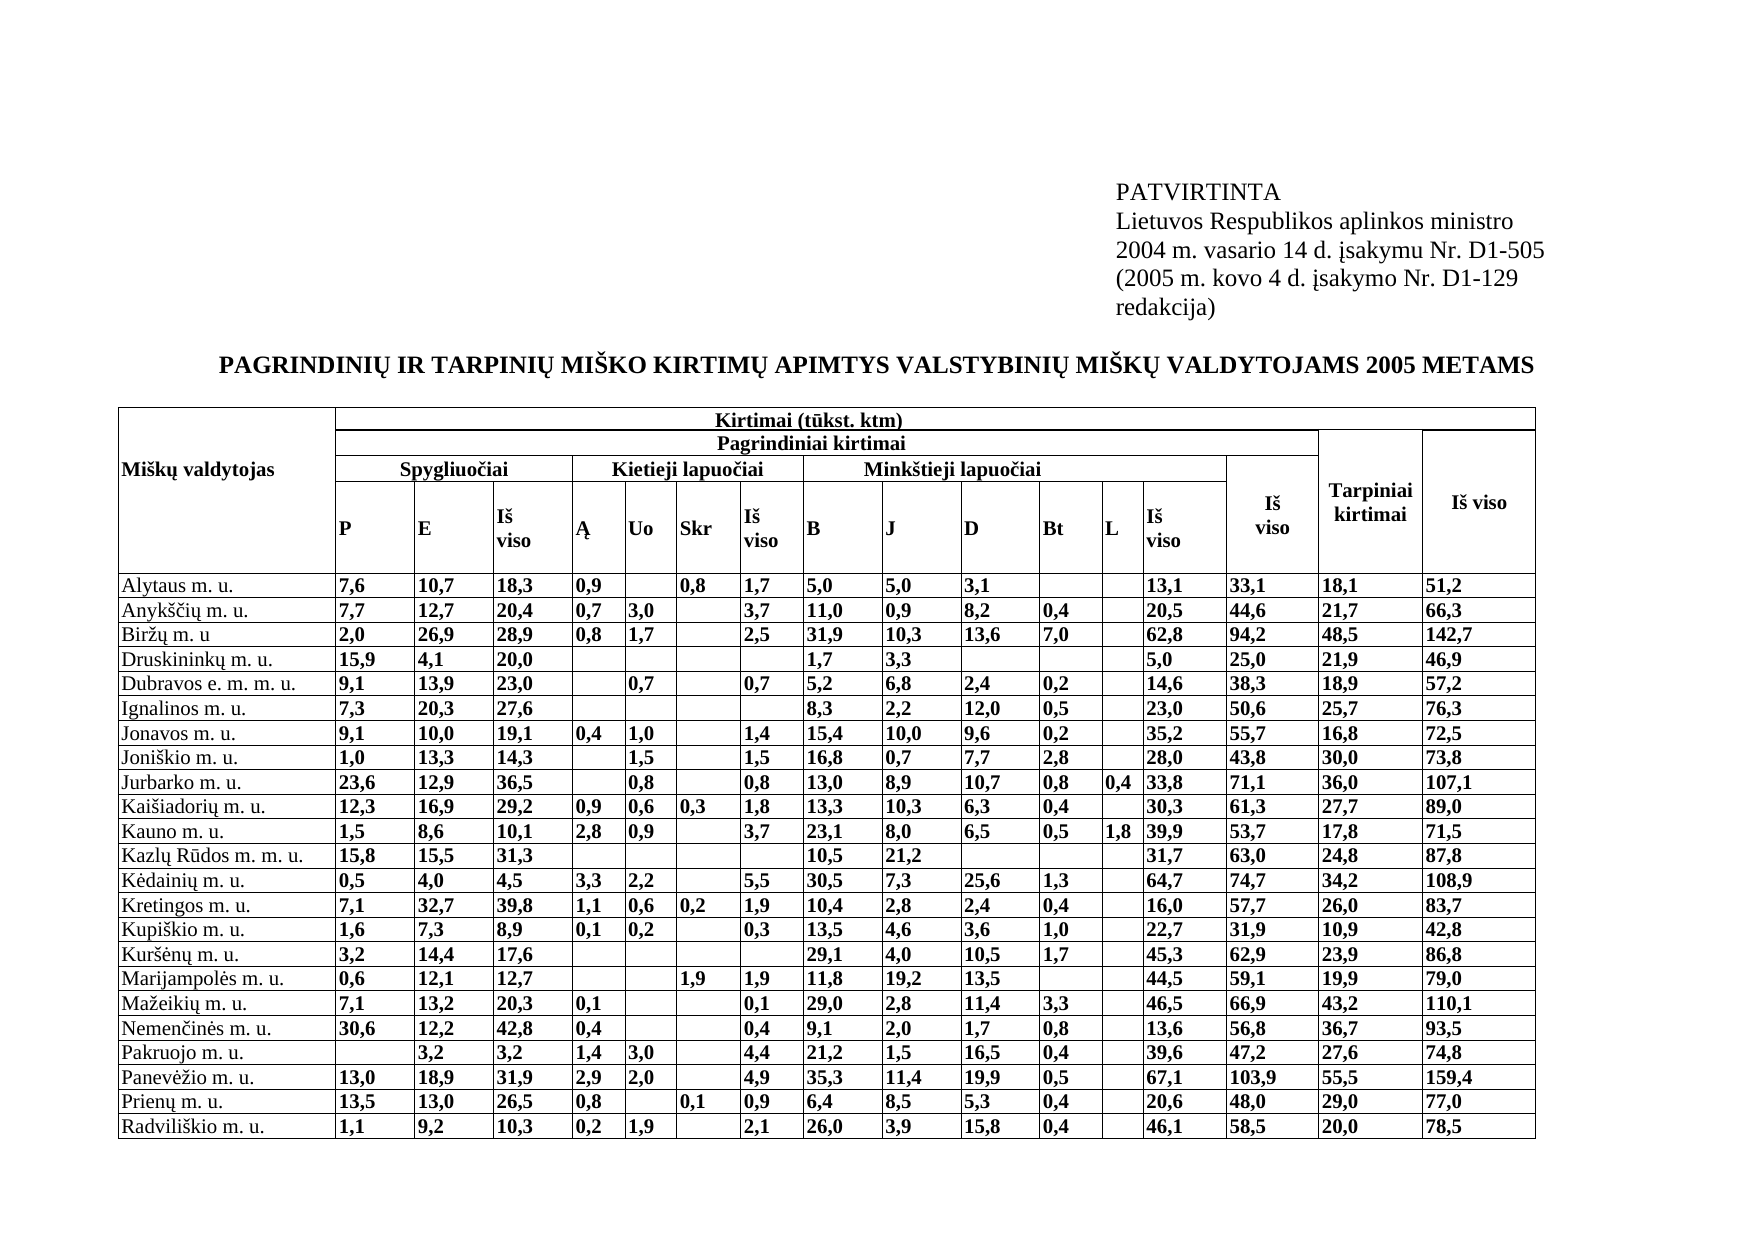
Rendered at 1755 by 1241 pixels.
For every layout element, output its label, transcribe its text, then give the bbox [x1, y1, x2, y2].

table_cell 1,7 [1040, 942, 1102, 966]
table_cell 0,8 [573, 1090, 625, 1113]
table_cell 2,9 [573, 1065, 625, 1089]
table_cell 18,1 [1319, 574, 1422, 597]
table_cell [1103, 1016, 1143, 1039]
table_cell 0,4 [1040, 1114, 1102, 1138]
table_cell 72,5 [1423, 721, 1535, 744]
table_cell 39,9 [1144, 819, 1226, 843]
table_cell 4,0 [883, 942, 961, 966]
table_cell 2,0 [883, 1016, 961, 1039]
table_cell 9,2 [415, 1114, 493, 1138]
table_cell 13,3 [415, 746, 493, 769]
table_cell [1103, 1090, 1143, 1113]
table_cell 11,8 [804, 967, 882, 990]
table_cell 20,3 [415, 696, 493, 720]
table_cell P [336, 482, 414, 572]
table_cell [677, 1041, 740, 1064]
table_cell 0,3 [677, 795, 740, 818]
table_cell 0,9 [573, 574, 625, 597]
table_cell Jurbarko m. u. [119, 770, 335, 794]
table_cell 3,0 [626, 598, 676, 622]
table_cell [677, 770, 740, 794]
table_cell 3,0 [626, 1041, 676, 1064]
table_cell 7,0 [1040, 623, 1102, 646]
table_cell 46,1 [1144, 1114, 1226, 1138]
table_cell 6,4 [804, 1090, 882, 1113]
table_cell Bt [1040, 482, 1102, 572]
table_cell 3,2 [415, 1041, 493, 1064]
table_cell 3,6 [962, 918, 1039, 941]
table_cell 13,5 [336, 1090, 414, 1113]
table_cell 27,6 [494, 696, 572, 720]
table_cell 3,9 [883, 1114, 961, 1138]
table_cell Iš viso [1144, 482, 1226, 572]
table_cell 7,3 [415, 918, 493, 941]
table_cell [119, 501, 335, 572]
table_cell [1040, 844, 1102, 867]
table_cell 4,5 [494, 869, 572, 892]
table_cell [1103, 696, 1143, 720]
table_cell 18,9 [415, 1065, 493, 1089]
table_cell 29,0 [1319, 1090, 1422, 1113]
table_cell Pakruojo m. u. [119, 1041, 335, 1064]
table_cell 1,9 [741, 893, 803, 917]
table_cell [573, 696, 625, 720]
table_cell 2,1 [741, 1114, 803, 1138]
table_cell 36,0 [1319, 770, 1422, 794]
table_cell 4,0 [415, 869, 493, 892]
table_cell 3,3 [573, 869, 625, 892]
table_cell 5,0 [804, 574, 882, 597]
table_cell 2,4 [962, 672, 1039, 695]
table_cell 39,8 [494, 893, 572, 917]
table_cell 4,4 [741, 1041, 803, 1064]
table_cell 0,5 [336, 869, 414, 892]
table_cell 16,9 [415, 795, 493, 818]
table_cell Spygliuočiai [336, 456, 572, 481]
table_cell 5,3 [962, 1090, 1039, 1113]
table_cell [626, 844, 676, 867]
table_cell 3,1 [962, 574, 1039, 597]
table_cell 3,2 [336, 942, 414, 966]
table_cell 10,3 [494, 1114, 572, 1138]
table_cell 22,7 [1144, 918, 1226, 941]
table_cell Iš viso [494, 482, 572, 572]
table_cell Skr [677, 482, 740, 572]
table_cell [677, 721, 740, 744]
table_cell Marijampolės m. u. [119, 967, 335, 990]
table_cell 5,0 [1144, 647, 1226, 671]
table_cell [1103, 746, 1143, 769]
table_cell 10,7 [415, 574, 493, 597]
table_cell 1,6 [336, 918, 414, 941]
table_cell [677, 819, 740, 843]
table_cell 0,4 [573, 1016, 625, 1039]
table_cell [677, 696, 740, 720]
table_cell [336, 1041, 414, 1064]
table_cell 27,6 [1319, 1041, 1422, 1064]
table_cell [962, 647, 1039, 671]
table_cell 16,8 [1319, 721, 1422, 744]
table_cell Biržų m. u [119, 623, 335, 646]
table_cell 13,0 [804, 770, 882, 794]
table_cell [626, 696, 676, 720]
table_cell 44,5 [1144, 967, 1226, 990]
table_cell 2,8 [883, 991, 961, 1015]
table_cell 0,7 [573, 598, 625, 622]
table_cell 0,4 [1040, 893, 1102, 917]
table_cell 15,8 [962, 1114, 1039, 1138]
table_cell [1143, 456, 1226, 481]
table_cell Kuršėnų m. u. [119, 942, 335, 966]
table_cell 34,2 [1319, 869, 1422, 892]
table_cell [573, 942, 625, 966]
table_cell 0,1 [677, 1090, 740, 1113]
table_cell Kietieji lapuočiai [573, 456, 803, 481]
table_cell [677, 844, 740, 867]
table_cell 74,8 [1423, 1041, 1535, 1064]
table_cell Panevėžio m. u. [119, 1065, 335, 1089]
table_cell [677, 1065, 740, 1089]
table_cell [573, 647, 625, 671]
table_cell 0,7 [883, 746, 961, 769]
table_cell [1103, 795, 1143, 818]
table_cell 25,0 [1227, 647, 1318, 671]
table_cell 33,1 [1227, 574, 1318, 597]
table_cell 15,9 [336, 647, 414, 671]
table_cell [677, 918, 740, 941]
table_cell Radviliškio m. u. [119, 1114, 335, 1138]
table_cell 10,1 [494, 819, 572, 843]
table_cell 8,6 [415, 819, 493, 843]
table_cell 0,2 [1040, 721, 1102, 744]
table_cell [1040, 574, 1102, 597]
table_cell [1040, 967, 1102, 990]
table_cell 38,3 [1227, 672, 1318, 695]
table_cell 0,8 [1040, 1016, 1102, 1039]
table_cell B [804, 482, 882, 572]
table_cell 66,9 [1227, 991, 1318, 1015]
table_cell 30,6 [336, 1016, 414, 1039]
table_cell [677, 991, 740, 1015]
table_cell 2,0 [626, 1065, 676, 1089]
table_cell 1,7 [962, 1016, 1039, 1039]
table_cell 31,3 [494, 844, 572, 867]
table_cell Druskininkų m. u. [119, 647, 335, 671]
table_cell [1103, 623, 1143, 646]
table_cell 0,3 [741, 918, 803, 941]
table_cell 9,1 [804, 1016, 882, 1039]
table_cell 31,9 [494, 1065, 572, 1089]
table_cell L [1103, 482, 1143, 572]
table_cell 64,7 [1144, 869, 1226, 892]
table_cell 0,4 [1040, 1041, 1102, 1064]
table_cell 7,6 [336, 574, 414, 597]
table_cell 36,7 [1319, 1016, 1422, 1039]
table_cell [677, 647, 740, 671]
table_cell [626, 574, 676, 597]
table_cell 1,7 [741, 574, 803, 597]
text PAGRINDINIŲ IR TARPINIŲ MIŠKO KIRTIMŲ APIMTYS VALSTYBINIŲ MIŠKŲ VALDYTOJAMS 2005 METAMS [118, 350, 1636, 378]
table_cell Minkštieji lapuočiai [804, 456, 1102, 481]
table_cell 0,8 [677, 574, 740, 597]
table_cell Mažeikių m. u. [119, 991, 335, 1015]
table_cell [1103, 869, 1143, 892]
table_cell 1,7 [804, 647, 882, 671]
table_cell 14,4 [415, 942, 493, 966]
table_cell [1103, 967, 1143, 990]
table_cell 0,4 [1040, 795, 1102, 818]
table_header [119, 408, 335, 455]
table_cell 0,2 [1040, 672, 1102, 695]
table_cell 3,2 [494, 1041, 572, 1064]
table_cell 31,7 [1144, 844, 1226, 867]
table_cell 12,2 [415, 1016, 493, 1039]
table_cell 13,5 [962, 967, 1039, 990]
table_cell [1102, 456, 1143, 481]
table_cell 93,5 [1423, 1016, 1535, 1039]
table_cell Joniškio m. u. [119, 746, 335, 769]
table_cell 86,8 [1423, 942, 1535, 966]
table_cell 16,8 [804, 746, 882, 769]
table_cell 26,9 [415, 623, 493, 646]
table_cell 0,2 [573, 1114, 625, 1138]
table_cell Kaišiadorių m. u. [119, 795, 335, 818]
table_cell [1226, 431, 1318, 455]
table_cell 57,2 [1423, 672, 1535, 695]
table_cell 12,1 [415, 967, 493, 990]
table_cell 13,0 [336, 1065, 414, 1089]
table_cell 9,1 [336, 672, 414, 695]
table_cell Iš viso [1423, 431, 1535, 572]
table_cell 8,5 [883, 1090, 961, 1113]
table_cell 35,2 [1144, 721, 1226, 744]
table_cell 0,1 [573, 991, 625, 1015]
table_cell 0,4 [1040, 1090, 1102, 1113]
table_cell 13,9 [415, 672, 493, 695]
table_cell 110,1 [1423, 991, 1535, 1015]
table_cell 0,4 [1040, 598, 1102, 622]
table_cell 4,9 [741, 1065, 803, 1089]
table_cell 89,0 [1423, 795, 1535, 818]
table_cell 33,8 [1144, 770, 1226, 794]
table_cell [677, 1016, 740, 1039]
table_cell [741, 647, 803, 671]
table_cell 7,7 [962, 746, 1039, 769]
table_cell 0,8 [573, 623, 625, 646]
table_cell 4,6 [883, 918, 961, 941]
table_header [336, 408, 396, 429]
table_cell Anykščių m. u. [119, 598, 335, 622]
table_cell 25,7 [1319, 696, 1422, 720]
table_cell 1,5 [741, 746, 803, 769]
table_cell 29,0 [804, 991, 882, 1015]
table_cell 47,2 [1227, 1041, 1318, 1064]
table_cell 30,0 [1319, 746, 1422, 769]
table_cell 39,6 [1144, 1041, 1226, 1064]
table_cell 10,3 [883, 623, 961, 646]
table_cell 0,9 [626, 819, 676, 843]
table_cell 16,5 [962, 1041, 1039, 1064]
table_cell 0,8 [741, 770, 803, 794]
table_cell [1103, 893, 1143, 917]
table_cell Kauno m. u. [119, 819, 335, 843]
table_cell 62,9 [1227, 942, 1318, 966]
table_cell 5,0 [883, 574, 961, 597]
table_cell 0,7 [741, 672, 803, 695]
table_cell 73,8 [1423, 746, 1535, 769]
table_cell [1103, 574, 1143, 597]
table_cell [741, 844, 803, 867]
table_cell 8,3 [804, 696, 882, 720]
table_cell 61,3 [1227, 795, 1318, 818]
table_cell 2,8 [1040, 746, 1102, 769]
table_cell 43,8 [1227, 746, 1318, 769]
table_cell 51,2 [1423, 574, 1535, 597]
table_cell 66,3 [1423, 598, 1535, 622]
table_cell 24,8 [1319, 844, 1422, 867]
table_cell 71,5 [1423, 819, 1535, 843]
table_cell 21,2 [883, 844, 961, 867]
table_cell 1,0 [336, 746, 414, 769]
table_cell 20,0 [494, 647, 572, 671]
table_cell 1,3 [1040, 869, 1102, 892]
table_cell D [962, 482, 1039, 572]
table_cell 42,8 [494, 1016, 572, 1039]
table_cell 7,3 [336, 696, 414, 720]
table_cell 13,5 [804, 918, 882, 941]
table_cell [1103, 598, 1143, 622]
text redakcija) [118, 292, 1636, 321]
table_cell 1,9 [677, 967, 740, 990]
table_cell 13,6 [962, 623, 1039, 646]
table_cell E [415, 482, 493, 572]
table_cell 6,5 [962, 819, 1039, 843]
table_cell 94,2 [1227, 623, 1318, 646]
table_cell [626, 942, 676, 966]
table_cell 44,6 [1227, 598, 1318, 622]
table_cell 10,4 [804, 893, 882, 917]
table_cell [1103, 1114, 1143, 1138]
table_cell 13,0 [415, 1090, 493, 1113]
table_cell 13,6 [1144, 1016, 1226, 1039]
table_cell 31,9 [1227, 918, 1318, 941]
table_cell 20,0 [1319, 1114, 1422, 1138]
table_cell 27,7 [1319, 795, 1422, 818]
table_cell [1103, 1041, 1143, 1064]
table_cell 30,5 [804, 869, 882, 892]
table_cell 45,3 [1144, 942, 1226, 966]
text Lietuvos Respublikos aplinkos ministro [118, 206, 1636, 235]
table_cell 1,7 [626, 623, 676, 646]
table_cell 4,1 [415, 647, 493, 671]
table_cell 1,1 [336, 1114, 414, 1138]
table_cell Ą [573, 482, 625, 572]
table_cell 0,6 [626, 795, 676, 818]
table_cell 15,8 [336, 844, 414, 867]
table_cell 11,4 [883, 1065, 961, 1089]
table_cell 76,3 [1423, 696, 1535, 720]
table_cell 18,3 [494, 574, 572, 597]
table_cell [1103, 844, 1143, 867]
table_cell Tarpiniai kirtimai [1319, 430, 1422, 572]
table_cell 28,0 [1144, 746, 1226, 769]
table_cell Kupiškio m. u. [119, 918, 335, 941]
table_cell Miškų valdytojas [119, 455, 335, 481]
table_cell 23,9 [1319, 942, 1422, 966]
table_cell 1,5 [336, 819, 414, 843]
table_cell 2,2 [626, 869, 676, 892]
table_cell 29,2 [494, 795, 572, 818]
table_cell 36,5 [494, 770, 572, 794]
table_cell [1103, 991, 1143, 1015]
table_cell 78,5 [1423, 1114, 1535, 1138]
table_header Kirtimai (tūkst. ktm) [396, 408, 1226, 429]
table_cell 17,6 [494, 942, 572, 966]
table_cell 9,1 [336, 721, 414, 744]
table_cell 0,6 [626, 893, 676, 917]
table_cell 1,0 [1040, 918, 1102, 941]
text (2005 m. kovo 4 d. įsakymo Nr. D1-129 [118, 263, 1636, 292]
table_cell 0,9 [741, 1090, 803, 1113]
table_cell Pagrindiniai kirtimai [396, 431, 1226, 455]
table_cell 107,1 [1423, 770, 1535, 794]
table_cell 1,8 [741, 795, 803, 818]
table_cell 8,9 [494, 918, 572, 941]
table_cell Kretingos m. u. [119, 893, 335, 917]
table_cell 0,4 [741, 1016, 803, 1039]
table_cell 0,5 [1040, 696, 1102, 720]
table_cell 11,4 [962, 991, 1039, 1015]
table_cell [119, 481, 335, 501]
table_cell [573, 967, 625, 990]
table_cell 8,0 [883, 819, 961, 843]
table_cell 0,2 [626, 918, 676, 941]
table_cell 23,6 [336, 770, 414, 794]
table_cell [677, 598, 740, 622]
table_cell 19,2 [883, 967, 961, 990]
table_cell [573, 844, 625, 867]
table_cell Jonavos m. u. [119, 721, 335, 744]
table_cell Uo [626, 482, 676, 572]
table_cell 10,0 [415, 721, 493, 744]
table_cell 1,5 [883, 1041, 961, 1064]
table_cell 67,1 [1144, 1065, 1226, 1089]
table_cell 77,0 [1423, 1090, 1535, 1113]
table_cell [677, 623, 740, 646]
table_cell [626, 967, 676, 990]
table_cell 103,9 [1227, 1065, 1318, 1089]
table_cell [1103, 647, 1143, 671]
table_cell 9,6 [962, 721, 1039, 744]
table_cell 55,7 [1227, 721, 1318, 744]
table_cell [962, 844, 1039, 867]
table_cell [626, 1016, 676, 1039]
table_cell 10,7 [962, 770, 1039, 794]
table_cell 16,0 [1144, 893, 1226, 917]
table_cell [741, 942, 803, 966]
table_cell 18,9 [1319, 672, 1422, 695]
table_cell 7,7 [336, 598, 414, 622]
table_cell 48,5 [1319, 623, 1422, 646]
table_cell 0,6 [336, 967, 414, 990]
table_cell [677, 746, 740, 769]
table_cell 79,0 [1423, 967, 1535, 990]
table_cell 7,1 [336, 893, 414, 917]
table_cell 62,8 [1144, 623, 1226, 646]
table_cell 0,8 [1040, 770, 1102, 794]
table_cell 12,9 [415, 770, 493, 794]
table_cell 23,1 [804, 819, 882, 843]
table_cell 59,1 [1227, 967, 1318, 990]
table_cell J [883, 482, 961, 572]
table_cell 5,5 [741, 869, 803, 892]
table_cell Iš viso [741, 482, 803, 572]
table_cell [626, 1090, 676, 1113]
table_cell 17,8 [1319, 819, 1422, 843]
table_cell 63,0 [1227, 844, 1318, 867]
table_cell 83,7 [1423, 893, 1535, 917]
table_cell 15,4 [804, 721, 882, 744]
table_cell 1,0 [626, 721, 676, 744]
table_cell 2,5 [741, 623, 803, 646]
table_cell Alytaus m. u. [119, 574, 335, 597]
table_cell 0,9 [573, 795, 625, 818]
text 2004 m. vasario 14 d. įsakymu Nr. D1-505 [118, 235, 1636, 263]
table_cell 1,5 [626, 746, 676, 769]
table_cell [1103, 918, 1143, 941]
table_cell [336, 431, 396, 455]
table_cell [1103, 721, 1143, 744]
table_cell 57,7 [1227, 893, 1318, 917]
table_cell [677, 1114, 740, 1138]
table_cell 26,0 [804, 1114, 882, 1138]
table_cell 0,1 [573, 918, 625, 941]
table_cell [573, 672, 625, 695]
table_cell 55,5 [1319, 1065, 1422, 1089]
table_cell 0,2 [677, 893, 740, 917]
table_cell [1040, 647, 1102, 671]
table_cell 50,6 [1227, 696, 1318, 720]
table_cell 21,2 [804, 1041, 882, 1064]
table_cell Iš viso [1227, 456, 1318, 572]
table_cell 35,3 [804, 1065, 882, 1089]
table_cell 3,7 [741, 598, 803, 622]
table_cell 2,8 [573, 819, 625, 843]
table_cell 1,8 [1103, 819, 1143, 843]
table_cell 2,8 [883, 893, 961, 917]
table_cell 8,9 [883, 770, 961, 794]
table_cell 32,7 [415, 893, 493, 917]
table_cell [626, 647, 676, 671]
table_cell 15,5 [415, 844, 493, 867]
text PATVIRTINTA [118, 177, 1636, 206]
table_cell 12,3 [336, 795, 414, 818]
table_cell 31,9 [804, 623, 882, 646]
table_cell 71,1 [1227, 770, 1318, 794]
table_cell [1103, 1065, 1143, 1089]
table_cell 10,0 [883, 721, 961, 744]
table_cell 20,5 [1144, 598, 1226, 622]
table_cell 26,5 [494, 1090, 572, 1113]
table_cell 3,3 [883, 647, 961, 671]
table_cell 19,1 [494, 721, 572, 744]
table_cell 0,5 [1040, 1065, 1102, 1089]
table_cell 20,6 [1144, 1090, 1226, 1113]
table_cell [677, 942, 740, 966]
table_cell [573, 746, 625, 769]
table_cell 1,9 [741, 967, 803, 990]
table_cell 21,9 [1319, 647, 1422, 671]
table_cell 56,8 [1227, 1016, 1318, 1039]
table_cell 42,8 [1423, 918, 1535, 941]
table_cell 14,6 [1144, 672, 1226, 695]
table_cell 58,5 [1227, 1114, 1318, 1138]
table_cell 1,4 [573, 1041, 625, 1064]
table_cell 2,4 [962, 893, 1039, 917]
table_cell 74,7 [1227, 869, 1318, 892]
table_cell 0,5 [1040, 819, 1102, 843]
table_cell 0,4 [1103, 770, 1143, 794]
table_cell 23,0 [1144, 696, 1226, 720]
table_cell 26,0 [1319, 893, 1422, 917]
table_cell 6,3 [962, 795, 1039, 818]
table_cell 0,9 [883, 598, 961, 622]
table_cell 108,9 [1423, 869, 1535, 892]
table_cell Kėdainių m. u. [119, 869, 335, 892]
table_cell 19,9 [1319, 967, 1422, 990]
table_cell 142,7 [1423, 623, 1535, 646]
table_cell 159,4 [1423, 1065, 1535, 1089]
table_cell 3,7 [741, 819, 803, 843]
table_cell 10,3 [883, 795, 961, 818]
table_cell 0,8 [626, 770, 676, 794]
table_cell 20,4 [494, 598, 572, 622]
table_cell 19,9 [962, 1065, 1039, 1089]
table_cell 43,2 [1319, 991, 1422, 1015]
table_cell 3,3 [1040, 991, 1102, 1015]
table_cell [741, 696, 803, 720]
table_cell Dubravos e. m. m. u. [119, 672, 335, 695]
table_cell [573, 770, 625, 794]
table_cell 25,6 [962, 869, 1039, 892]
table_cell 5,2 [804, 672, 882, 695]
table_cell 46,9 [1423, 647, 1535, 671]
table_cell 13,1 [1144, 574, 1226, 597]
table_cell 0,4 [573, 721, 625, 744]
table_cell 87,8 [1423, 844, 1535, 867]
table_cell 7,3 [883, 869, 961, 892]
table_cell 10,5 [962, 942, 1039, 966]
table_cell 23,0 [494, 672, 572, 695]
table_cell 12,7 [494, 967, 572, 990]
table_cell 10,9 [1319, 918, 1422, 941]
table_cell Nemenčinės m. u. [119, 1016, 335, 1039]
table_cell Ignalinos m. u. [119, 696, 335, 720]
table_cell 20,3 [494, 991, 572, 1015]
table_cell 7,1 [336, 991, 414, 1015]
table_cell 29,1 [804, 942, 882, 966]
table_header [1226, 408, 1535, 429]
table_cell 14,3 [494, 746, 572, 769]
table_cell 28,9 [494, 623, 572, 646]
table_cell [626, 991, 676, 1015]
table_cell [1103, 672, 1143, 695]
table_cell 2,2 [883, 696, 961, 720]
table_cell 12,7 [415, 598, 493, 622]
table_cell [677, 672, 740, 695]
table_cell 12,0 [962, 696, 1039, 720]
table_cell 53,7 [1227, 819, 1318, 843]
table_cell 13,3 [804, 795, 882, 818]
table_cell 13,2 [415, 991, 493, 1015]
table_cell Kazlų Rūdos m. m. u. [119, 844, 335, 867]
table_cell 6,8 [883, 672, 961, 695]
table_cell 0,7 [626, 672, 676, 695]
table_cell 1,9 [626, 1114, 676, 1138]
table_cell 48,0 [1227, 1090, 1318, 1113]
table_cell 11,0 [804, 598, 882, 622]
table_cell [1103, 942, 1143, 966]
table_cell Prienų m. u. [119, 1090, 335, 1113]
table_cell 0,1 [741, 991, 803, 1015]
table_cell [677, 869, 740, 892]
table_cell 30,3 [1144, 795, 1226, 818]
table_cell 1,4 [741, 721, 803, 744]
table_cell 1,1 [573, 893, 625, 917]
table_cell 46,5 [1144, 991, 1226, 1015]
table_cell 21,7 [1319, 598, 1422, 622]
table_cell 2,0 [336, 623, 414, 646]
table_cell 8,2 [962, 598, 1039, 622]
table_cell 10,5 [804, 844, 882, 867]
